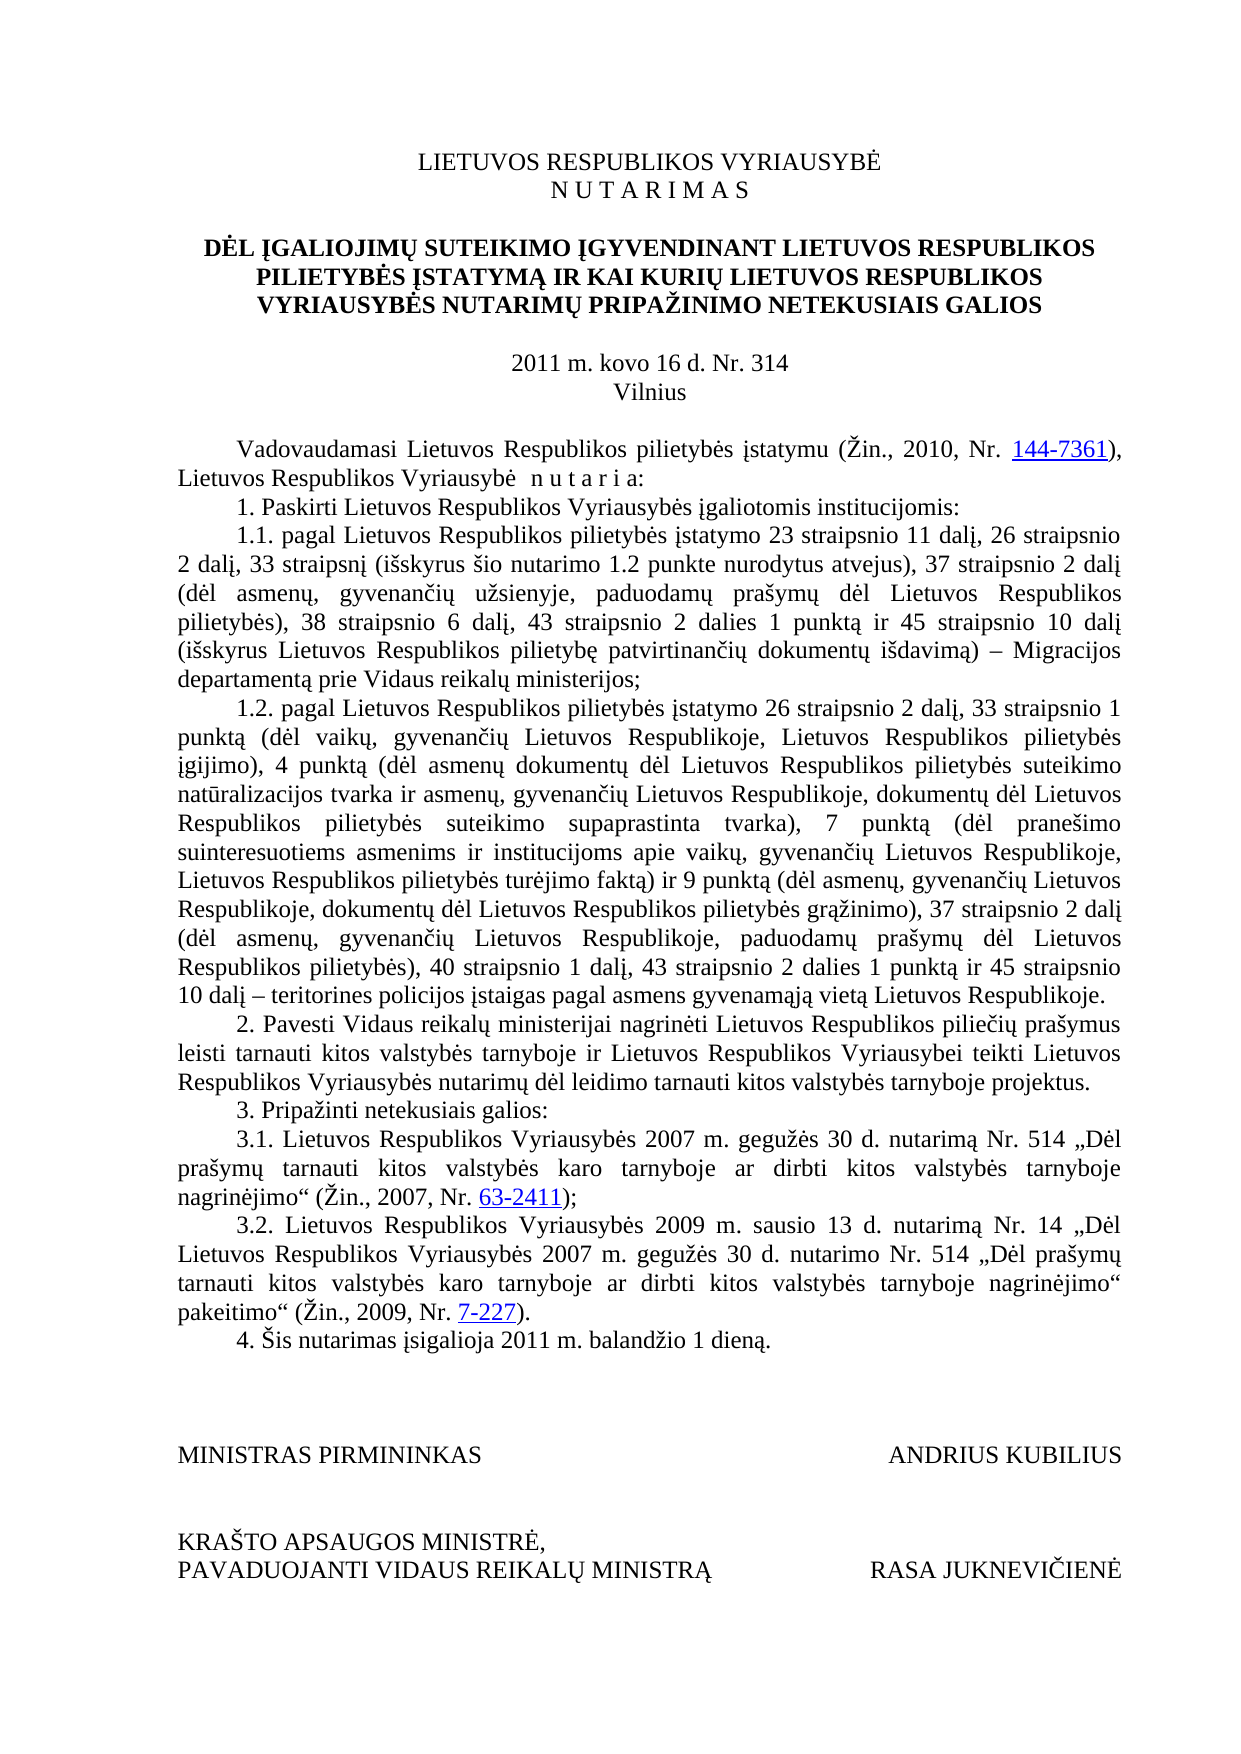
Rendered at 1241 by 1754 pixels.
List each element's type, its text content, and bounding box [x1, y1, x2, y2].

text 2. Pavesti Vidaus reikalų ministerijai nagrinėti Lietuvos Respublikos piliečių prašymus leisti tarnauti kitos valstybės tarnyboje ir Lietuvos Respublikos Vyriausybei teikti Lietuvos Respublikos Vyriausybės nutarimų dėl leidimo tarnauti kitos valstybės tarnyboje projektus. [177, 1009, 1122, 1096]
text 1.2. pagal Lietuvos Respublikos pilietybės įstatymo 26 straipsnio 2 dalį, 33 straipsnio 1 punktą (dėl vaikų, gyvenančių Lietuvos Respublikoje, Lietuvos Respublikos pilietybės įgijimo), 4 punktą (dėl asmenų dokumentų dėl Lietuvos Respublikos pilietybės suteikimo natūralizacijos tvarka ir asmenų, gyvenančių Lietuvos Respublikoje, dokumentų dėl Lietuvos Respublikos pilietybės suteikimo supaprastinta tvarka), 7 punktą (dėl pranešimo suinteresuotiems asmenims ir institucijoms apie vaikų, gyvenančių Lietuvos Respublikoje, Lietuvos Respublikos pilietybės turėjimo faktą) ir 9 punktą (dėl asmenų, gyvenančių Lietuvos Respublikoje, dokumentų dėl Lietuvos Respublikos pilietybės grąžinimo), 37 straipsnio 2 dalį (dėl asmenų, gyvenančių Lietuvos Respublikoje, paduodamų prašymų dėl Lietuvos Respublikos pilietybės), 40 straipsnio 1 dalį, 43 straipsnio 2 dalies 1 punktą ir 45 straipsnio 10 dalį – teritorines policijos įstaigas pagal asmens gyvenamąją vietą Lietuvos Respublikoje. [177, 693, 1122, 1009]
text 1.1. pagal Lietuvos Respublikos pilietybės įstatymo 23 straipsnio 11 dalį, 26 straipsnio 2 dalį, 33 straipsnį (išskyrus šio nutarimo 1.2 punkte nurodytus atvejus), 37 straipsnio 2 dalį (dėl asmenų, gyvenančių užsienyje, paduodamų prašymų dėl Lietuvos Respublikos pilietybės), 38 straipsnio 6 dalį, 43 straipsnio 2 dalies 1 punktą ir 45 straipsnio 10 dalį (išskyrus Lietuvos Respublikos pilietybę patvirtinančių dokumentų išdavimą) – Migracijos departamentą prie Vidaus reikalų ministerijos; [177, 521, 1122, 693]
text 1. Paskirti Lietuvos Respublikos Vyriausybės įgaliotomis institucijomis: [177, 492, 1122, 521]
text 3.1. Lietuvos Respublikos Vyriausybės 2007 m. gegužės 30 d. nutarimą Nr. 514 „Dėl prašymų tarnauti kitos valstybės karo tarnyboje ar dirbti kitos valstybės tarnyboje nagrinėjimo“ (Žin., 2007, Nr. 63-2411); [177, 1124, 1122, 1211]
text MINISTRAS PIRMININKAS ANDRIUS KUBILIUS [177, 1441, 1122, 1469]
text Lietuvos Respublikos Vyriausybė [177, 147, 1122, 176]
text Vilnius [177, 377, 1122, 406]
text Vadovaudamasi Lietuvos Respublikos pilietybės įstatymu (Žin., 2010, Nr. 144-7361), Lietuvos Respublikos Vyriausybė nutaria: [177, 434, 1122, 492]
text KRAŠTO APSAUGOS MINISTRĖ, [177, 1527, 1122, 1556]
text 4. Šis nutarimas įsigalioja 2011 m. balandžio 1 dieną. [177, 1326, 1122, 1354]
text 3.2. Lietuvos Respublikos Vyriausybės 2009 m. sausio 13 d. nutarimą Nr. 14 „Dėl Lietuvos Respublikos Vyriausybės 2007 m. gegužės 30 d. nutarimo Nr. 514 „Dėl prašymų tarnauti kitos valstybės karo tarnyboje ar dirbti kitos valstybės tarnyboje nagrinėjimo“ pakeitimo“ (Žin., 2009, Nr. 7-227). [177, 1211, 1122, 1326]
text 3. Pripažinti netekusiais galios: [177, 1096, 1122, 1124]
text DĖL ĮGALIOJIMŲ SUTEIKIMO ĮGYVENDINANT LIETUVOS RESPUBLIKOS PILIETYBĖS ĮSTATYMĄ IR KAI KURIŲ LIETUVOS RESPUBLIKOS VYRIAUSYBĖS NUTARIMŲ PRIPAŽINIMO NETEKUSIAIS GALIOS [177, 233, 1122, 319]
text NUTARIMAS [177, 176, 1122, 204]
text 2011 m. kovo 16 d. Nr. 314 [177, 348, 1122, 377]
text PAVADUOJANTI VIDAUS REIKALŲ MINISTRĄ RASA JUKNEVIČIENĖ [177, 1556, 1122, 1584]
